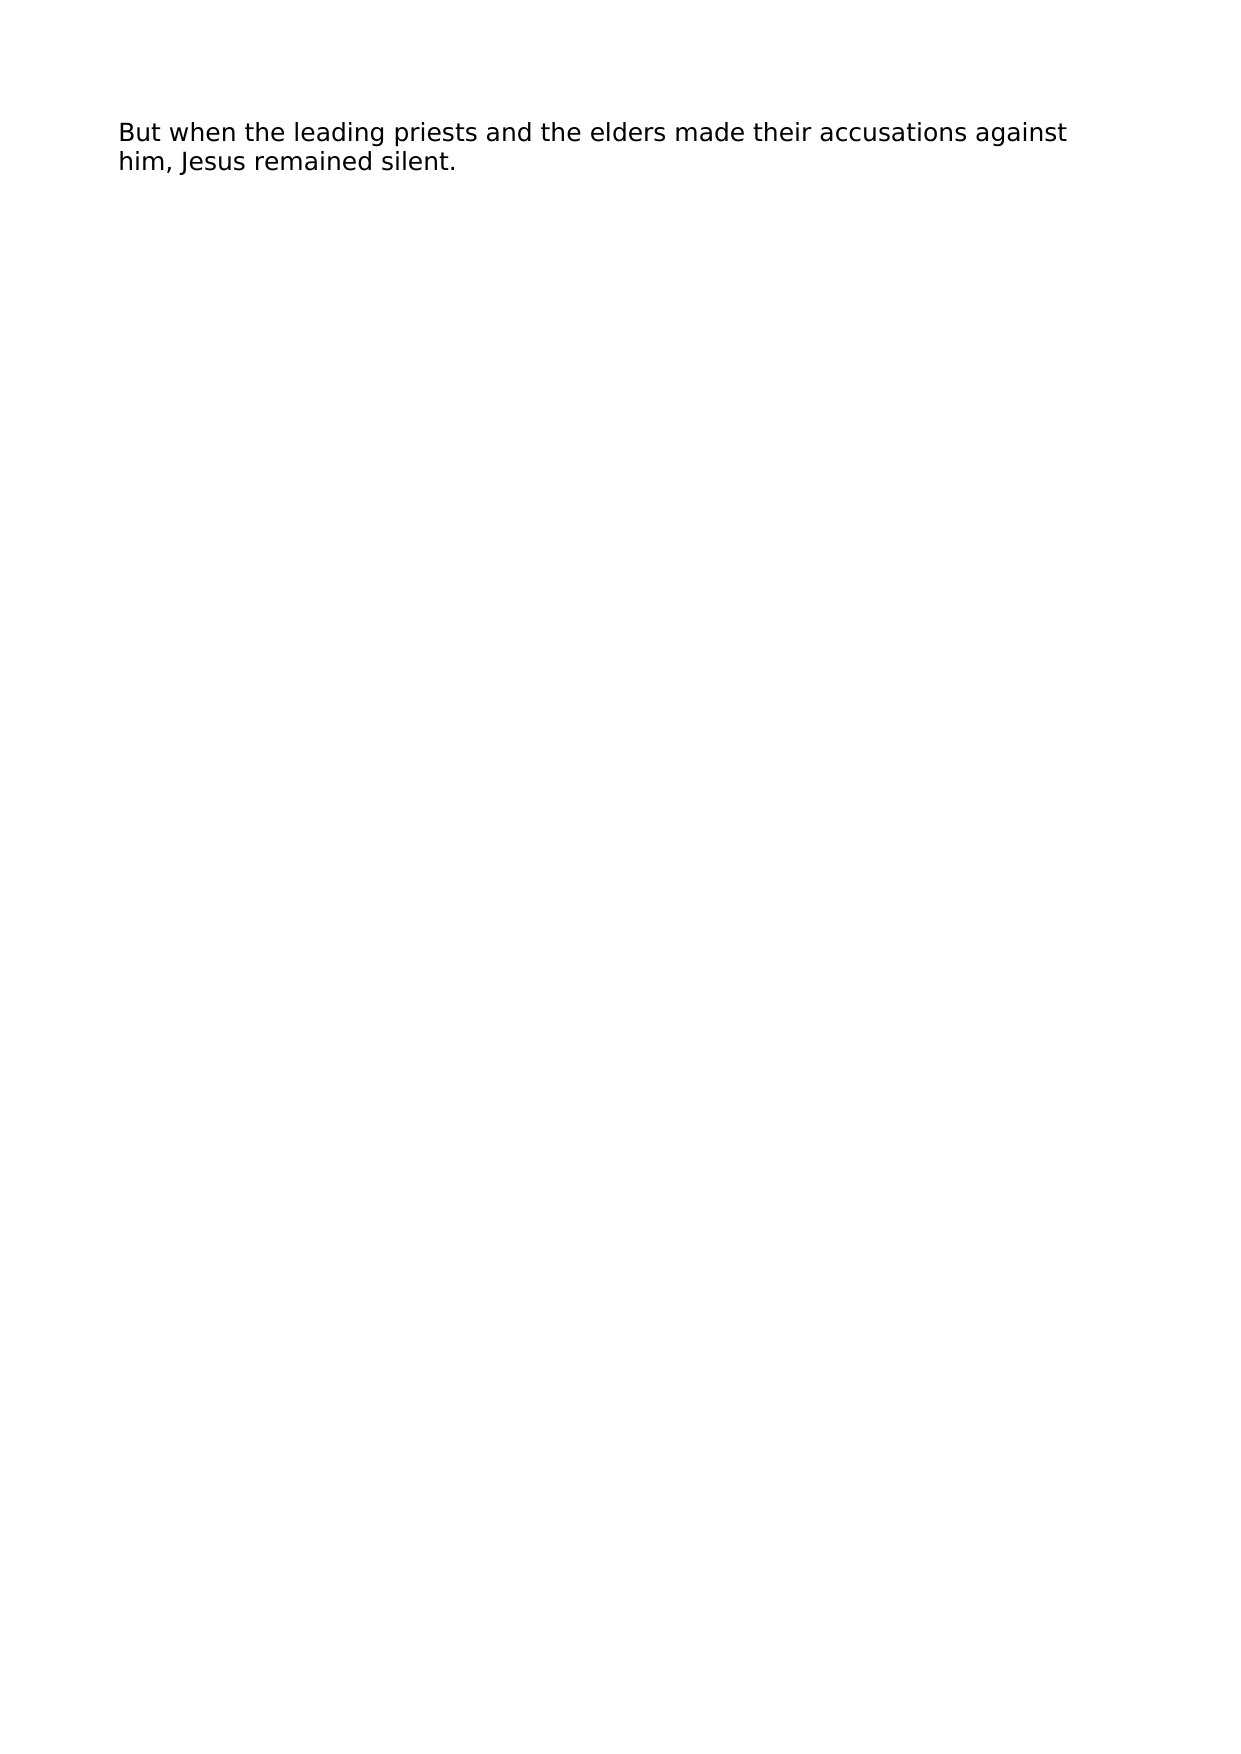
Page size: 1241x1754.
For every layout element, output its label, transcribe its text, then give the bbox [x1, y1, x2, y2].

text But when the leading priests and the elders made their accusations against him, Jesus remained silent. [118, 118, 1122, 176]
